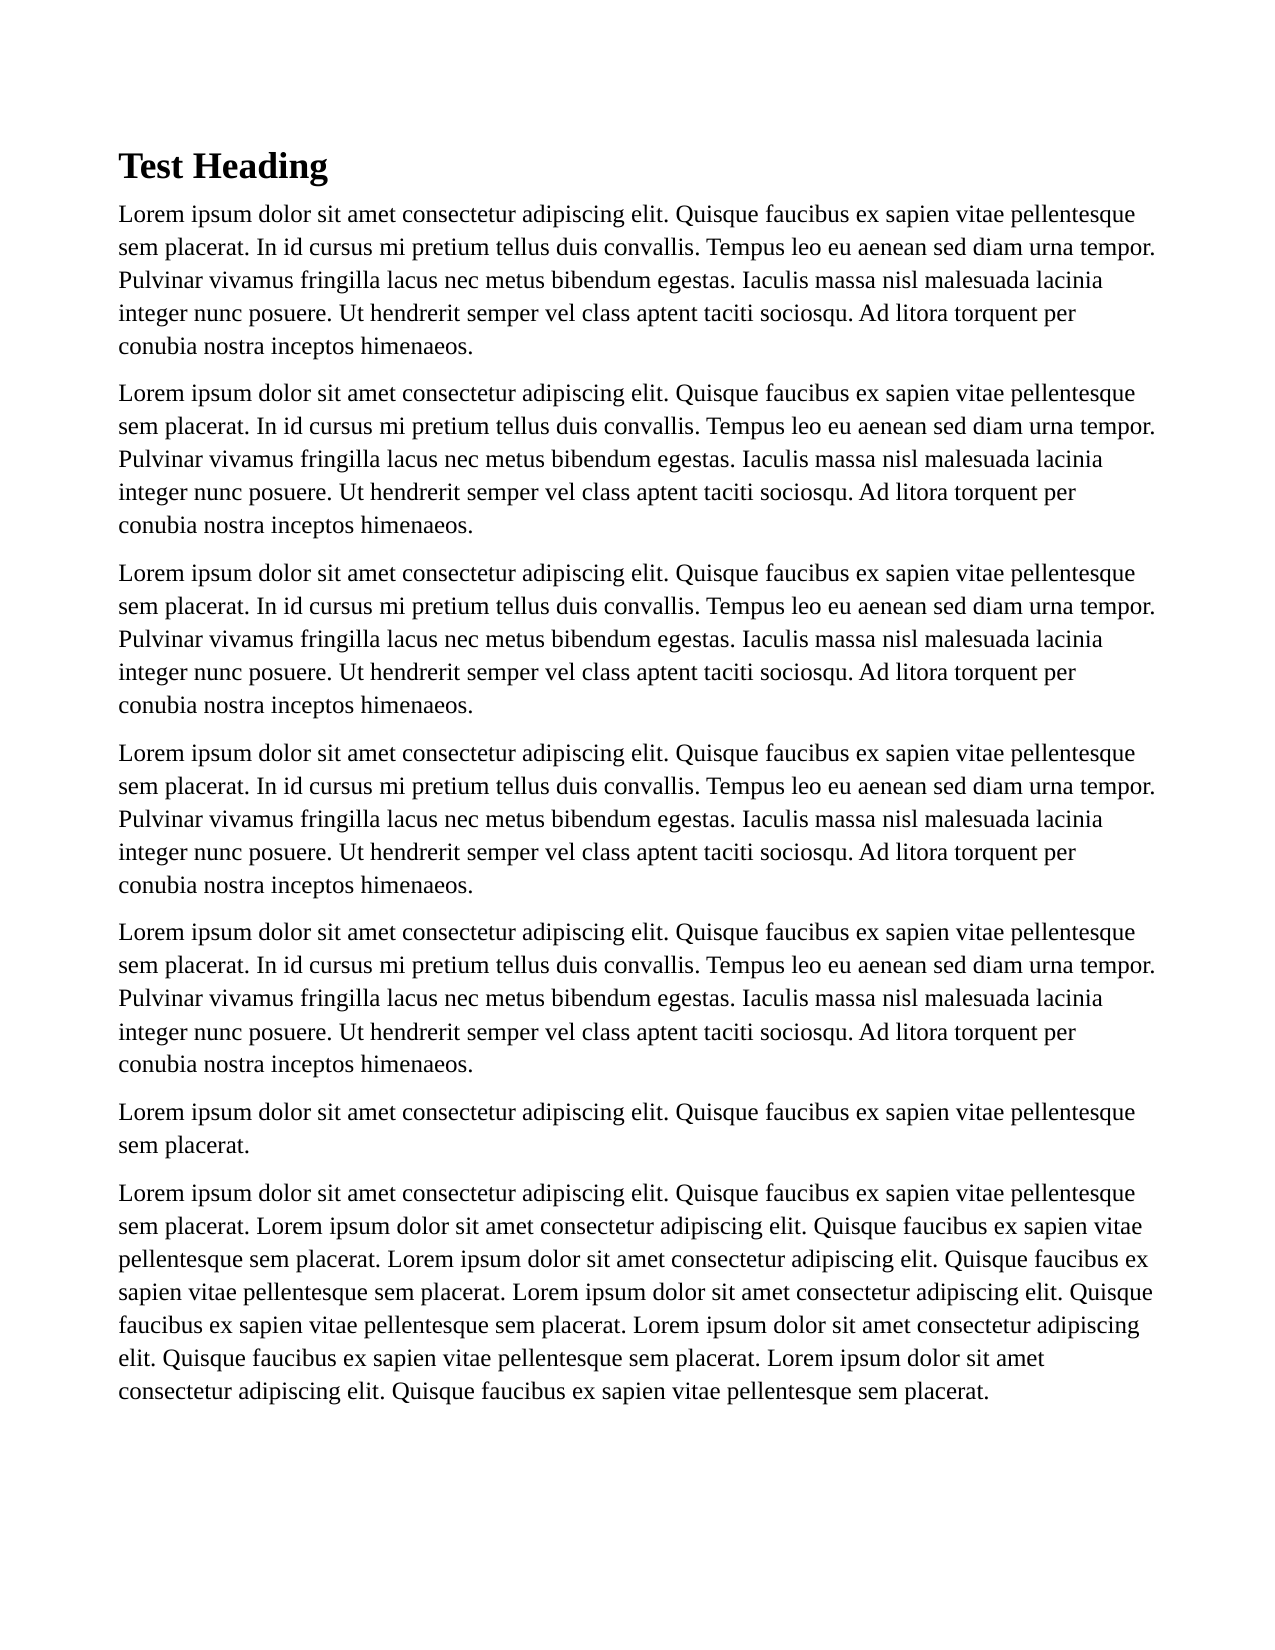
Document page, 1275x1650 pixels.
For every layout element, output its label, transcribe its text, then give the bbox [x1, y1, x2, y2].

subtitle Test Heading [118, 143, 1157, 186]
text Lorem ipsum dolor sit amet consectetur adipiscing elit. Quisque faucibus ex sapien vitae pellentesque sem placerat. [118, 1097, 1157, 1159]
text Lorem ipsum dolor sit amet consectetur adipiscing elit. Quisque faucibus ex sapien vitae pellentesque sem placerat. In id cursus mi pretium tellus duis convallis. Tempus leo eu aenean sed diam urna tempor. Pulvinar vivamus fringilla lacus nec metus bibendum egestas. Iaculis massa nisl malesuada lacinia integer nunc posuere. Ut hendrerit semper vel class aptent taciti sociosqu. Ad litora torquent per conubia nostra inceptos himenaeos. [118, 558, 1157, 719]
text Lorem ipsum dolor sit amet consectetur adipiscing elit. Quisque faucibus ex sapien vitae pellentesque sem placerat. In id cursus mi pretium tellus duis convallis. Tempus leo eu aenean sed diam urna tempor. Pulvinar vivamus fringilla lacus nec metus bibendum egestas. Iaculis massa nisl malesuada lacinia integer nunc posuere. Ut hendrerit semper vel class aptent taciti sociosqu. Ad litora torquent per conubia nostra inceptos himenaeos. [118, 917, 1157, 1078]
text Lorem ipsum dolor sit amet consectetur adipiscing elit. Quisque faucibus ex sapien vitae pellentesque sem placerat. In id cursus mi pretium tellus duis convallis. Tempus leo eu aenean sed diam urna tempor. Pulvinar vivamus fringilla lacus nec metus bibendum egestas. Iaculis massa nisl malesuada lacinia integer nunc posuere. Ut hendrerit semper vel class aptent taciti sociosqu. Ad litora torquent per conubia nostra inceptos himenaeos. [118, 738, 1157, 899]
text Lorem ipsum dolor sit amet consectetur adipiscing elit. Quisque faucibus ex sapien vitae pellentesque sem placerat. Lorem ipsum dolor sit amet consectetur adipiscing elit. Quisque faucibus ex sapien vitae pellentesque sem placerat. Lorem ipsum dolor sit amet consectetur adipiscing elit. Quisque faucibus ex sapien vitae pellentesque sem placerat. Lorem ipsum dolor sit amet consectetur adipiscing elit. Quisque faucibus ex sapien vitae pellentesque sem placerat. Lorem ipsum dolor sit amet consectetur adipiscing elit. Quisque faucibus ex sapien vitae pellentesque sem placerat. Lorem ipsum dolor sit amet consectetur adipiscing elit. Quisque faucibus ex sapien vitae pellentesque sem placerat. [118, 1178, 1157, 1405]
text Lorem ipsum dolor sit amet consectetur adipiscing elit. Quisque faucibus ex sapien vitae pellentesque sem placerat. In id cursus mi pretium tellus duis convallis. Tempus leo eu aenean sed diam urna tempor. Pulvinar vivamus fringilla lacus nec metus bibendum egestas. Iaculis massa nisl malesuada lacinia integer nunc posuere. Ut hendrerit semper vel class aptent taciti sociosqu. Ad litora torquent per conubia nostra inceptos himenaeos. [118, 199, 1157, 359]
text Lorem ipsum dolor sit amet consectetur adipiscing elit. Quisque faucibus ex sapien vitae pellentesque sem placerat. In id cursus mi pretium tellus duis convallis. Tempus leo eu aenean sed diam urna tempor. Pulvinar vivamus fringilla lacus nec metus bibendum egestas. Iaculis massa nisl malesuada lacinia integer nunc posuere. Ut hendrerit semper vel class aptent taciti sociosqu. Ad litora torquent per conubia nostra inceptos himenaeos. [118, 378, 1157, 539]
